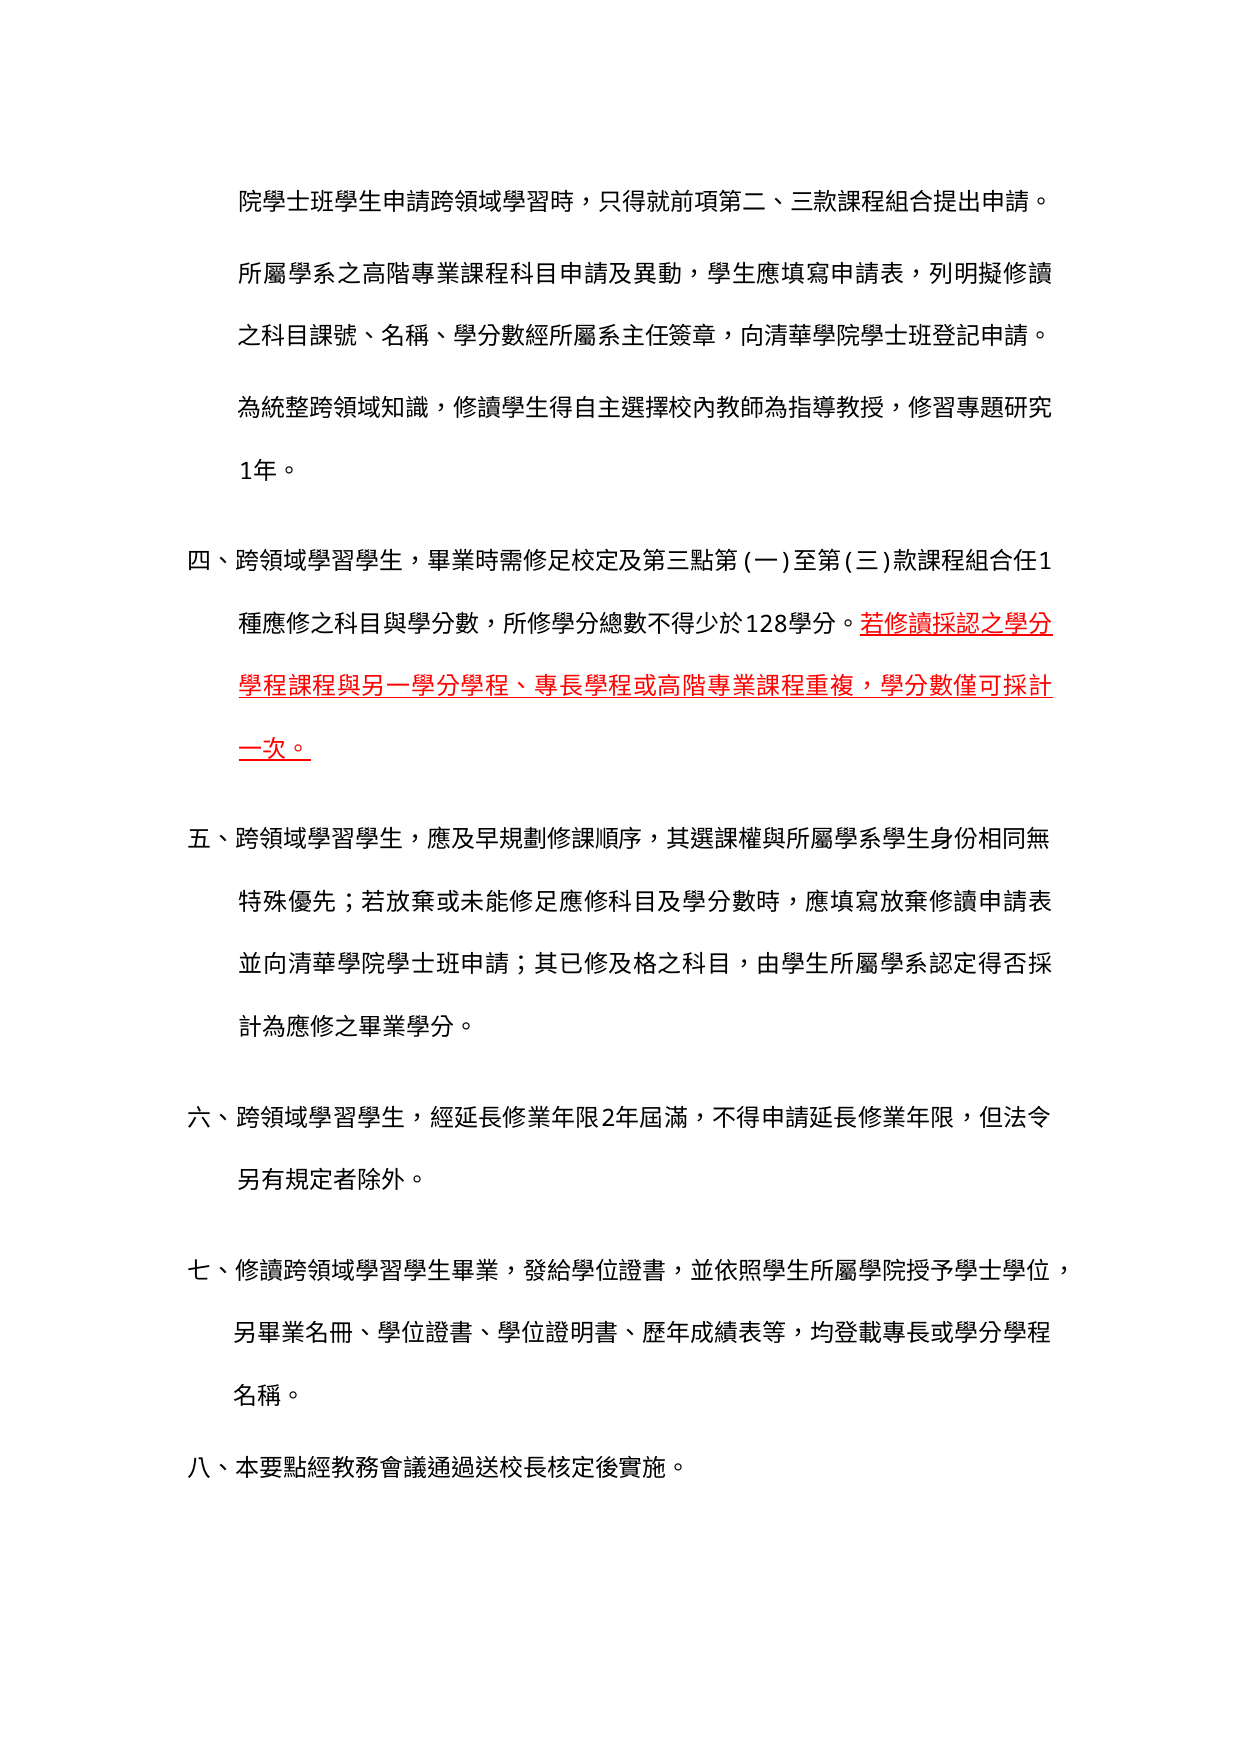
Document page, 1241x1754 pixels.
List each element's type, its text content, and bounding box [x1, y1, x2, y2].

text 四、跨領域學習學生，畢業時需修足校定及第三點第(一)至第(三)款課程組合任1種應修之科目與學分數，所修學分總數不得少於128學分。若修讀採認之學分學程課程與另一學分學程、專長學程或高階專業課程重複，學分數僅可採計一次。 [187, 518, 1053, 768]
text 為統整跨領域知識，修讀學生得自主選擇校內教師為指導教授，修習專題研究1年。 [237, 364, 1053, 489]
text 院學士班學生申請跨領域學習時，只得就前項第二、三款課程組合提出申請。 [237, 158, 1053, 221]
text 七、修讀跨領域學習學生畢業，發給學位證書，並依照學生所屬學院授予學士學位，另畢業名冊、學位證書、學位證明書、歷年成績表等，均登載專長或學分學程名稱。 [187, 1227, 1053, 1414]
text 八、本要點經教務會議通過送校長核定後實施。 [187, 1424, 1053, 1486]
text 五、跨領域學習學生，應及早規劃修課順序，其選課權與所屬學系學生身份相同無特殊優先；若放棄或未能修足應修科目及學分數時，應填寫放棄修讀申請表並向清華學院學士班申請；其已修及格之科目，由學生所屬學系認定得否採計為應修之畢業學分。 [187, 796, 1053, 1046]
text 六、跨領域學習學生，經延長修業年限2年屆滿，不得申請延長修業年限，但法令另有規定者除外。 [187, 1074, 1053, 1199]
text 所屬學系之高階專業課程科目申請及異動，學生應填寫申請表，列明擬修讀之科目課號、名稱、學分數經所屬系主任簽章，向清華學院學士班登記申請。 [237, 230, 1053, 355]
